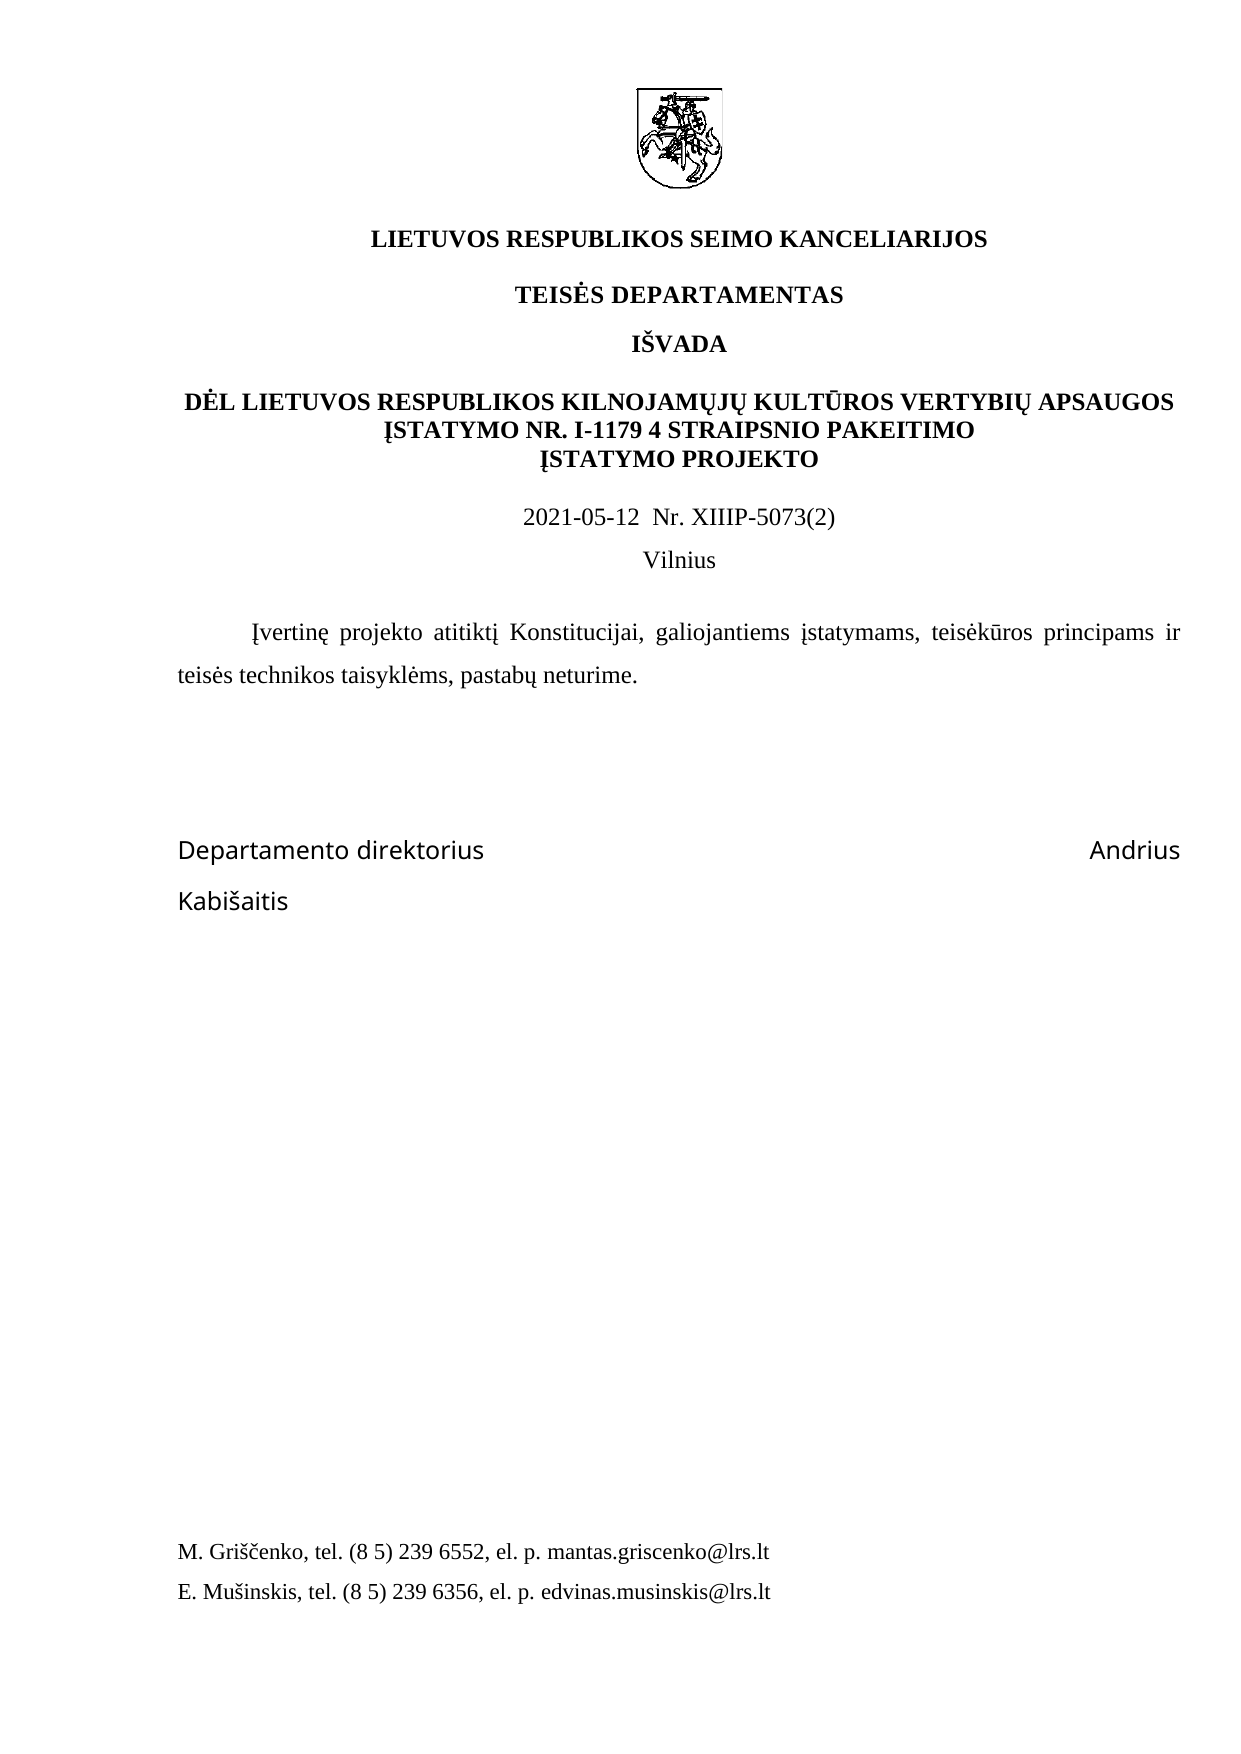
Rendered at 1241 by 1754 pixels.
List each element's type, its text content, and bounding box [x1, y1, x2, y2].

text TEISĖS DEPARTAMENTAS [177, 280, 1181, 308]
text ĮSTATYMO PROJEKTO [177, 444, 1181, 473]
text E. Mušinskis, tel. (8 5) 239 6356, el. p. edvinas.musinskis@lrs.lt [177, 1578, 1181, 1604]
text Departamento direktorius Andrius Kabišaitis [177, 832, 1181, 917]
text Vilnius [177, 545, 1181, 574]
text M. Griščenko, tel. (8 5) 239 6552, el. p. mantas.griscenko@lrs.lt [177, 1538, 1181, 1564]
text IŠVADA [177, 329, 1181, 358]
text LIETUVOS RESPUBLIKOS SEIMO KANCELIARIJOS [177, 224, 1181, 253]
text 2021-05-12 Nr. XIIIP-5073(2) [177, 502, 1181, 531]
text Įvertinę projekto atitiktį Konstitucijai, galiojantiems įstatymams, teisėkūros principams ir teisės technikos taisyklėms, pastabų neturime. [177, 617, 1181, 689]
text DĖL LIETUVOS RESPUBLIKOS KILNOJAMŲJŲ KULTŪROS VERTYBIŲ APSAUGOS ĮSTATYMO NR. I-1179 4 STRAIPSNIO PAKEITIMO [177, 387, 1181, 444]
